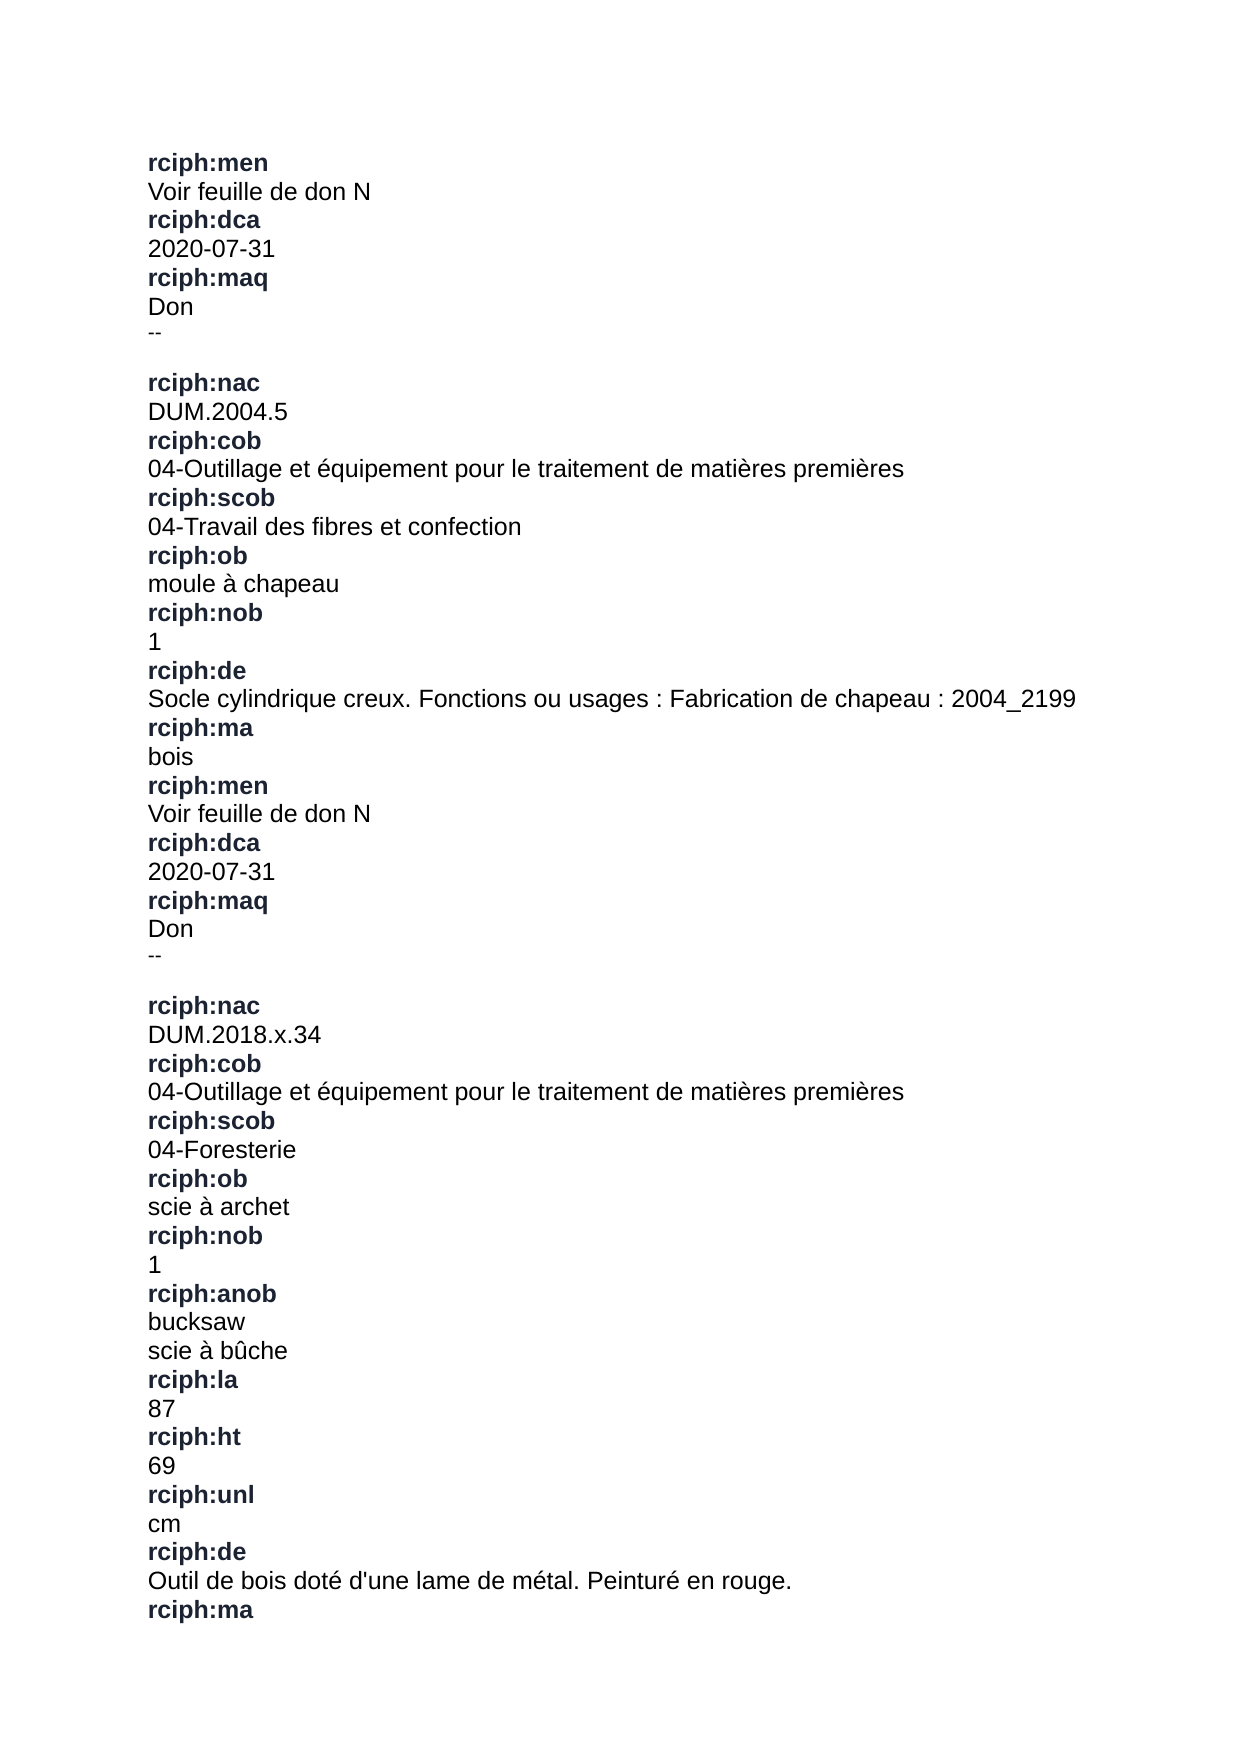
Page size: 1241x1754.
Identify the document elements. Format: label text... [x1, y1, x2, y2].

text 69 [148, 1451, 1092, 1480]
text cm [148, 1508, 1092, 1537]
text Outil de bois doté d'une lame de métal. Peinturé en rouge. [148, 1566, 1092, 1595]
text rciph:dca [148, 828, 1092, 857]
text rciph:de [148, 656, 1092, 684]
text rciph:cob [148, 426, 1092, 454]
text rciph:nac [148, 368, 1092, 397]
text rciph:scob [148, 1106, 1092, 1135]
text rciph:maq [148, 263, 1092, 291]
text 04-Outillage et équipement pour le traitement de matières premières [148, 454, 1092, 483]
text bois [148, 742, 1092, 771]
text rciph:nac [148, 991, 1092, 1020]
text scie à archet [148, 1192, 1092, 1221]
text rciph:maq [148, 886, 1092, 914]
text rciph:de [148, 1537, 1092, 1566]
text 04-Travail des fibres et confection [148, 512, 1092, 541]
text rciph:men [148, 148, 1092, 176]
text rciph:ob [148, 1163, 1092, 1192]
text rciph:men [148, 771, 1092, 799]
text scie à bûche [148, 1336, 1092, 1365]
text 04-Foresterie [148, 1135, 1092, 1163]
text -- [148, 320, 1092, 344]
text 1 [148, 627, 1092, 656]
text rciph:ma [148, 1595, 1092, 1623]
text Voir feuille de don N [148, 176, 1092, 205]
text rciph:nob [148, 598, 1092, 627]
text -- [148, 943, 1092, 967]
text rciph:anob [148, 1278, 1092, 1307]
text rciph:cob [148, 1048, 1092, 1077]
text rciph:nob [148, 1221, 1092, 1250]
text rciph:ob [148, 541, 1092, 569]
text rciph:scob [148, 483, 1092, 512]
text 2020-07-31 [148, 857, 1092, 886]
text Socle cylindrique creux. Fonctions ou usages : Fabrication de chapeau : 2004_2199 [148, 684, 1092, 713]
text rciph:la [148, 1365, 1092, 1393]
text bucksaw [148, 1307, 1092, 1336]
text DUM.2018.x.34 [148, 1020, 1092, 1048]
text moule à chapeau [148, 569, 1092, 598]
text DUM.2004.5 [148, 397, 1092, 426]
text 87 [148, 1393, 1092, 1422]
text Voir feuille de don N [148, 799, 1092, 828]
text 1 [148, 1250, 1092, 1278]
text 04-Outillage et équipement pour le traitement de matières premières [148, 1077, 1092, 1106]
text rciph:dca [148, 205, 1092, 234]
text Don [148, 914, 1092, 943]
text rciph:unl [148, 1480, 1092, 1508]
text Don [148, 291, 1092, 320]
text rciph:ht [148, 1422, 1092, 1451]
text 2020-07-31 [148, 234, 1092, 263]
text rciph:ma [148, 713, 1092, 742]
